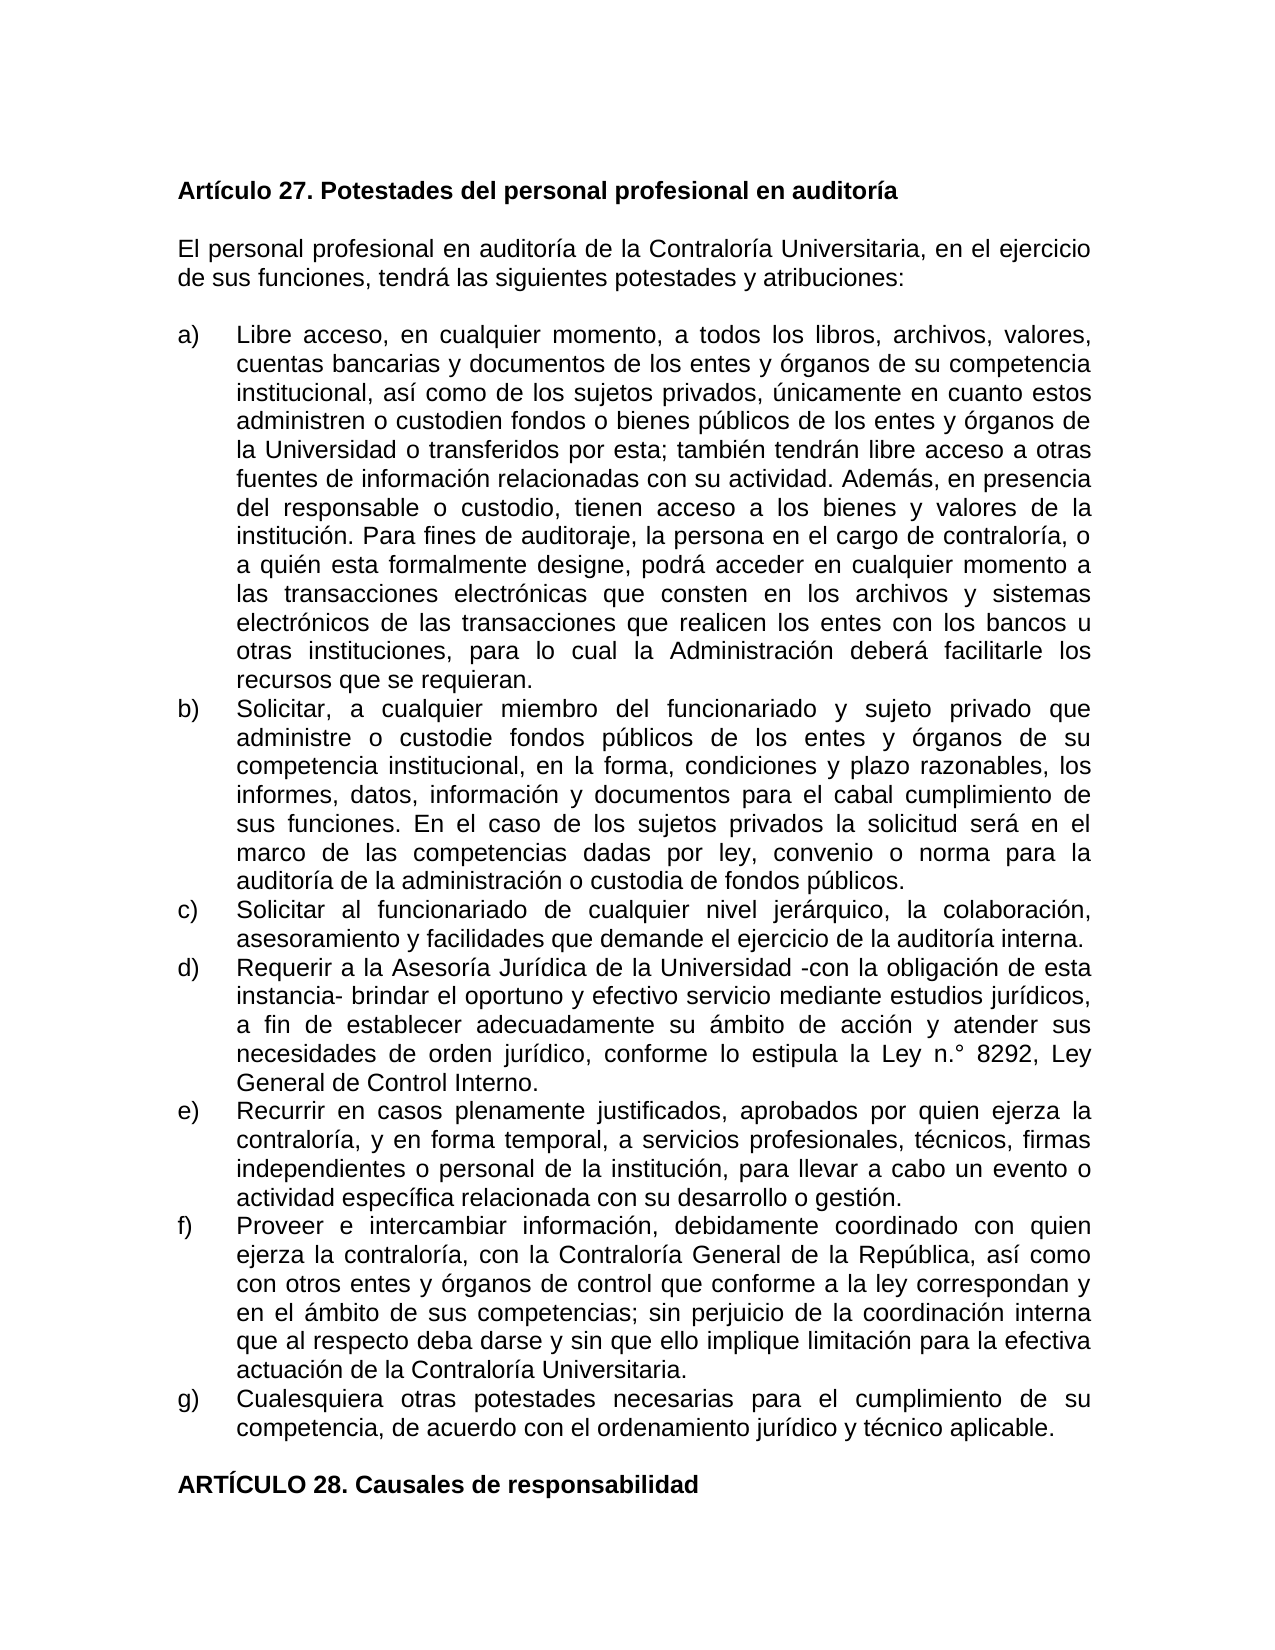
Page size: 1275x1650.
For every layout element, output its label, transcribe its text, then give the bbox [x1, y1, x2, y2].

text f) Proveer e intercambiar información, debidamente coordinado con quien ejerza la contraloría, con la Contraloría General de la República, así como con otros entes y órganos de control que conforme a la ley correspondan y en el ámbito de sus competencias; sin perjuicio de la coordinación interna que al respecto deba darse y sin que ello implique limitación para la efectiva actuación de la Contraloría Universitaria. [177, 1211, 1093, 1384]
text El personal profesional en auditoría de la Contraloría Universitaria, en el ejercicio de sus funciones, tendrá las siguientes potestades y atribuciones: [177, 234, 1093, 291]
text a) Libre acceso, en cualquier momento, a todos los libros, archivos, valores, cuentas bancarias y documentos de los entes y órganos de su competencia institucional, así como de los sujetos privados, únicamente en cuanto estos administren o custodien fondos o bienes públicos de los entes y órganos de la Universidad o transferidos por esta; también tendrán libre acceso a otras fuentes de información relacionadas con su actividad. Además, en presencia del responsable o custodio, tienen acceso a los bienes y valores de la institución. Para fines de auditoraje, la persona en el cargo de contraloría, o a quién esta formalmente designe, podrá acceder en cualquier momento a las transacciones electrónicas que consten en los archivos y sistemas electrónicos de las transacciones que realicen los entes con los bancos u otras instituciones, para lo cual la Administración deberá facilitarle los recursos que se requieran. [177, 320, 1093, 694]
text e) Recurrir en casos plenamente justificados, aprobados por quien ejerza la contraloría, y en forma temporal, a servicios profesionales, técnicos, firmas independientes o personal de la institución, para llevar a cabo un evento o actividad específica relacionada con su desarrollo o gestión. [177, 1096, 1093, 1211]
text b) Solicitar, a cualquier miembro del funcionariado y sujeto privado que administre o custodie fondos públicos de los entes y órganos de su competencia institucional, en la forma, condiciones y plazo razonables, los informes, datos, información y documentos para el cabal cumplimiento de sus funciones. En el caso de los sujetos privados la solicitud será en el marco de las competencias dadas por ley, convenio o norma para la auditoría de la administración o custodia de fondos públicos. [177, 694, 1093, 895]
text ARTÍCULO 28. Causales de responsabilidad [177, 1470, 1093, 1499]
text Artículo 27. Potestades del personal profesional en auditoría [177, 176, 1093, 205]
text c) Solicitar al funcionariado de cualquier nivel jerárquico, la colaboración, asesoramiento y facilidades que demande el ejercicio de la auditoría interna. [177, 895, 1093, 953]
text d) Requerir a la Asesoría Jurídica de la Universidad -con la obligación de esta instancia- brindar el oportuno y efectivo servicio mediante estudios jurídicos, a fin de establecer adecuadamente su ámbito de acción y atender sus necesidades de orden jurídico, conforme lo estipula la Ley n.° 8292, Ley General de Control Interno. [177, 953, 1093, 1096]
text g) Cualesquiera otras potestades necesarias para el cumplimiento de su competencia, de acuerdo con el ordenamiento jurídico y técnico aplicable. [177, 1384, 1093, 1441]
